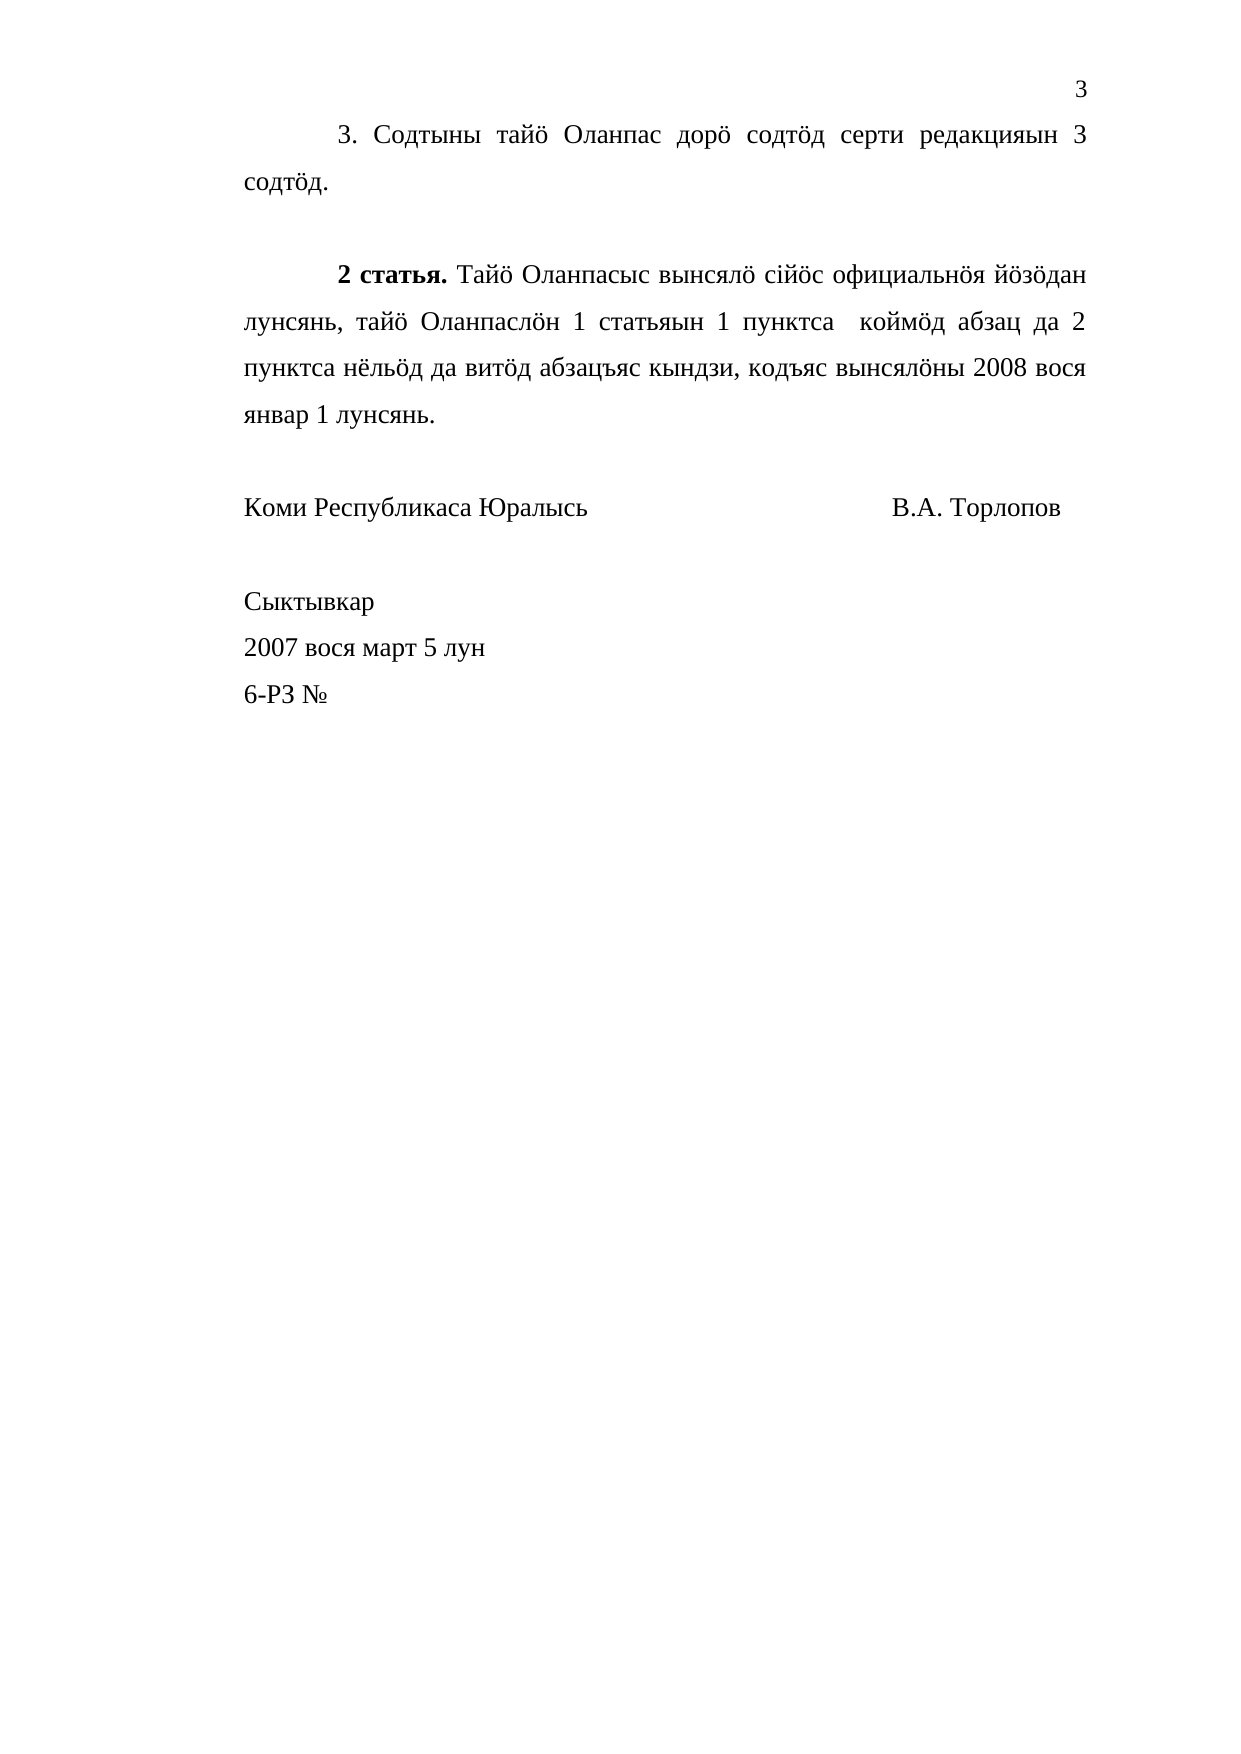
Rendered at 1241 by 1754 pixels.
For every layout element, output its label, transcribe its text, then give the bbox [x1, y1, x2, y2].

text Сыктывкар [244, 585, 1087, 616]
text Коми Республикаса Юралысь В.А. Торлопов [244, 491, 1087, 523]
text 6-РЗ № [244, 678, 1087, 709]
text 2 статья. Тайö Оланпасыс вынсялö сійöс официальнöя йöзöдан лунсянь, тайö Оланпаслöн 1 статьяын 1 пунктса коймöд абзац да 2 пунктса нёльöд да витöд абзацъяс кындзи, кодъяс вынсялöны 2008 вося январ 1 лунсянь. [244, 258, 1087, 429]
text 3. Содтыны тайö Оланпас дорö содтöд серти редакцияын 3 содтöд. [244, 118, 1087, 196]
text 2007 вося март 5 лун [244, 631, 1087, 663]
